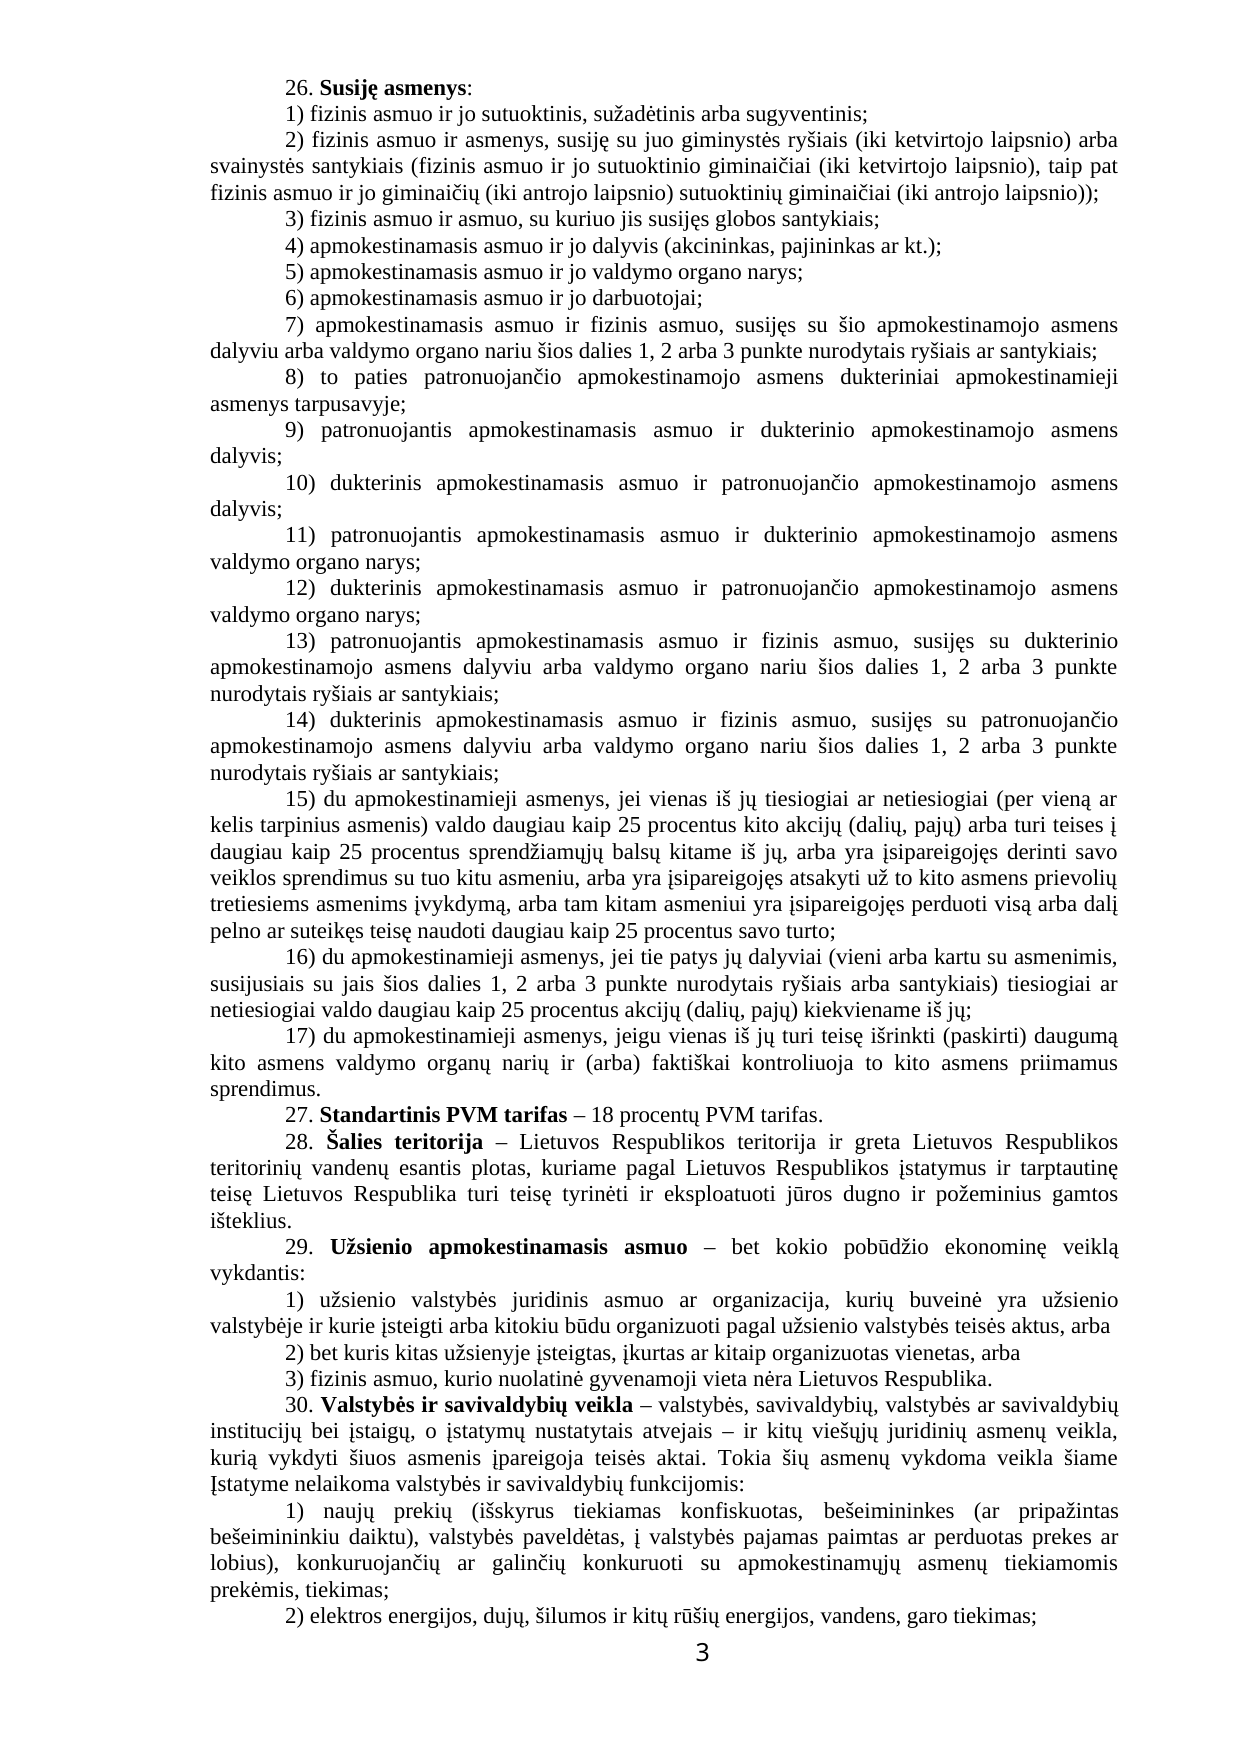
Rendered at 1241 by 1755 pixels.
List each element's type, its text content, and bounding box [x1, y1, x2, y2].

text 4) apmokestinamasis asmuo ir jo dalyvis (akcininkas, pajininkas ar kt.); [210, 232, 1119, 258]
text 9) patronuojantis apmokestinamasis asmuo ir dukterinio apmokestinamojo asmens dalyvis; [210, 416, 1119, 469]
text 29. Užsienio apmokestinamasis asmuo – bet kokio pobūdžio ekonominę veiklą vykdantis: [210, 1233, 1119, 1286]
text 8) to paties patronuojančio apmokestinamojo asmens dukteriniai apmokestinamieji asmenys tarpusavyje; [210, 363, 1119, 416]
text 6) apmokestinamasis asmuo ir jo darbuotojai; [210, 284, 1119, 311]
text 2) elektros energijos, dujų, šilumos ir kitų rūšių energijos, vandens, garo tiekimas; [210, 1602, 1119, 1628]
text 27. Standartinis PVM tarifas – 18 procentų PVM tarifas. [210, 1101, 1119, 1128]
text 17) du apmokestinamieji asmenys, jeigu vienas iš jų turi teisę išrinkti (paskirti) daugumą kito asmens valdymo organų narių ir (arba) faktiškai kontroliuoja to kito asmens priimamus sprendimus. [210, 1022, 1119, 1101]
text 16) du apmokestinamieji asmenys, jei tie patys jų dalyviai (vieni arba kartu su asmenimis, susijusiais su jais šios dalies 1, 2 arba 3 punkte nurodytais ryšiais arba santykiais) tiesiogiai ar netiesiogiai valdo daugiau kaip 25 procentus akcijų (dalių, pajų) kiekviename iš jų; [210, 943, 1119, 1022]
text 15) du apmokestinamieji asmenys, jei vienas iš jų tiesiogiai ar netiesiogiai (per vieną ar kelis tarpinius asmenis) valdo daugiau kaip 25 procentus kito akcijų (dalių, pajų) arba turi teises į daugiau kaip 25 procentus sprendžiamųjų balsų kitame iš jų, arba yra įsipareigojęs derinti savo veiklos sprendimus su tuo kitu asmeniu, arba yra įsipareigojęs atsakyti už to kito asmens prievolių tretiesiems asmenims įvykdymą, arba tam kitam asmeniui yra įsipareigojęs perduoti visą arba dalį pelno ar suteikęs teisę naudoti daugiau kaip 25 procentus savo turto; [210, 785, 1119, 943]
text 30. Valstybės ir savivaldybių veikla – valstybės, savivaldybių, valstybės ar savivaldybių institucijų bei įstaigų, o įstatymų nustatytais atvejais – ir kitų viešųjų juridinių asmenų veikla, kurią vykdyti šiuos asmenis įpareigoja teisės aktai. Tokia šių asmenų vykdoma veikla šiame Įstatyme nelaikoma valstybės ir savivaldybių funkcijomis: [210, 1391, 1119, 1497]
text 11) patronuojantis apmokestinamasis asmuo ir dukterinio apmokestinamojo asmens valdymo organo narys; [210, 522, 1119, 574]
text 13) patronuojantis apmokestinamasis asmuo ir fizinis asmuo, susijęs su dukterinio apmokestinamojo asmens dalyviu arba valdymo organo nariu šios dalies 1, 2 arba 3 punkte nurodytais ryšiais ar santykiais; [210, 627, 1119, 706]
text 1) naujų prekių (išskyrus tiekiamas konfiskuotas, bešeimininkes (ar pripažintas bešeimininkiu daiktu), valstybės paveldėtas, į valstybės pajamas paimtas ar perduotas prekes ar lobius), konkuruojančių ar galinčių konkuruoti su apmokestinamųjų asmenų tiekiamomis prekėmis, tiekimas; [210, 1497, 1119, 1602]
text 2) fizinis asmuo ir asmenys, susiję su juo giminystės ryšiais (iki ketvirtojo laipsnio) arba svainystės santykiais (fizinis asmuo ir jo sutuoktinio giminaičiai (iki ketvirtojo laipsnio), taip pat fizinis asmuo ir jo giminaičių (iki antrojo laipsnio) sutuoktinių giminaičiai (iki antrojo laipsnio)); [210, 126, 1119, 205]
text 1) fizinis asmuo ir jo sutuoktinis, sužadėtinis arba sugyventinis; [210, 100, 1119, 126]
text 14) dukterinis apmokestinamasis asmuo ir fizinis asmuo, susijęs su patronuojančio apmokestinamojo asmens dalyviu arba valdymo organo nariu šios dalies 1, 2 arba 3 punkte nurodytais ryšiais ar santykiais; [210, 706, 1119, 785]
text 3) fizinis asmuo, kurio nuolatinė gyvenamoji vieta nėra Lietuvos Respublika. [210, 1365, 1119, 1391]
text 26. Susiję asmenys: [210, 73, 1119, 100]
text 12) dukterinis apmokestinamasis asmuo ir patronuojančio apmokestinamojo asmens valdymo organo narys; [210, 574, 1119, 627]
text 2) bet kuris kitas užsienyje įsteigtas, įkurtas ar kitaip organizuotas vienetas, arba [210, 1338, 1119, 1365]
text 5) apmokestinamasis asmuo ir jo valdymo organo narys; [210, 258, 1119, 284]
text 28. Šalies teritorija – Lietuvos Respublikos teritorija ir greta Lietuvos Respublikos teritorinių vandenų esantis plotas, kuriame pagal Lietuvos Respublikos įstatymus ir tarptautinę teisę Lietuvos Respublika turi teisę tyrinėti ir eksploatuoti jūros dugno ir požeminius gamtos išteklius. [210, 1128, 1119, 1233]
text 1) užsienio valstybės juridinis asmuo ar organizacija, kurių buveinė yra užsienio valstybėje ir kurie įsteigti arba kitokiu būdu organizuoti pagal užsienio valstybės teisės aktus, arba [210, 1286, 1119, 1338]
text 7) apmokestinamasis asmuo ir fizinis asmuo, susijęs su šio apmokestinamojo asmens dalyviu arba valdymo organo nariu šios dalies 1, 2 arba 3 punkte nurodytais ryšiais ar santykiais; [210, 311, 1119, 363]
text 10) dukterinis apmokestinamasis asmuo ir patronuojančio apmokestinamojo asmens dalyvis; [210, 469, 1119, 522]
text 3) fizinis asmuo ir asmuo, su kuriuo jis susijęs globos santykiais; [210, 205, 1119, 232]
